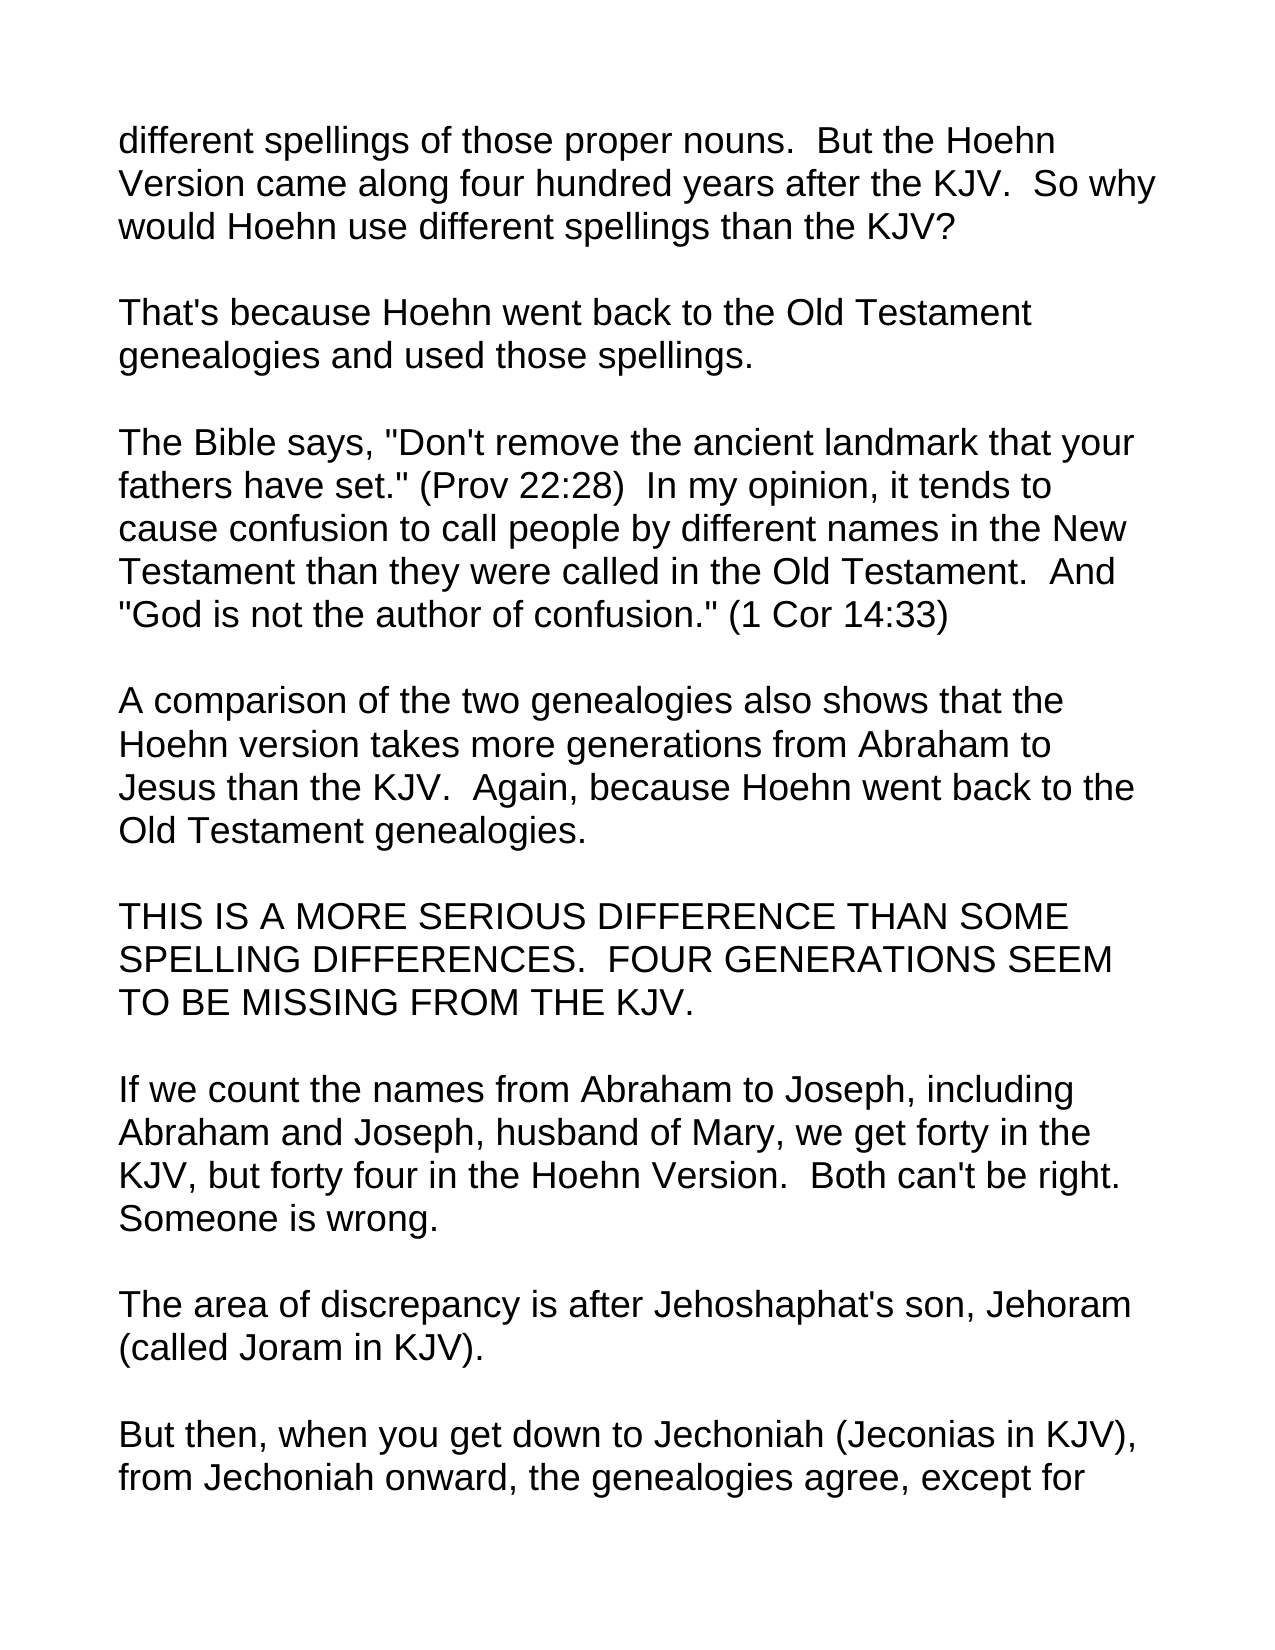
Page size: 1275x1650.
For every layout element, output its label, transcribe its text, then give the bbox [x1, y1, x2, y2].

text But then, when you get down to Jechoniah (Jeconias in KJV), from Jechoniah onward, the genealogies agree, except for [118, 1412, 1157, 1498]
text different spellings of those proper nouns. But the Hoehn Version came along four hundred years after the KJV. So why would Hoehn use different spellings than the KJV? [118, 118, 1157, 247]
text The Bible says, "Don't remove the ancient landmark that your fathers have set." (Prov 22:28) In my opinion, it tends to cause confusion to call people by different names in the New Testament than they were called in the Old Testament. And "God is not the author of confusion." (1 Cor 14:33) [118, 420, 1157, 636]
text The area of discrepancy is after Jehoshaphat's son, Jehoram (called Joram in KJV). [118, 1282, 1157, 1369]
text A comparison of the two genealogies also shows that the Hoehn version takes more generations from Abraham to Jesus than the KJV. Again, because Hoehn went back to the Old Testament genealogies. [118, 679, 1157, 851]
text If we count the names from Abraham to Joseph, including Abraham and Joseph, husband of Mary, we get forty in the KJV, but forty four in the Hoehn Version. Both can't be right. Someone is wrong. [118, 1067, 1157, 1239]
text That's because Hoehn went back to the Old Testament genealogies and used those spellings. [118, 291, 1157, 377]
text THIS IS A MORE SERIOUS DIFFERENCE THAN SOME SPELLING DIFFERENCES. FOUR GENERATIONS SEEM TO BE MISSING FROM THE KJV. [118, 894, 1157, 1024]
